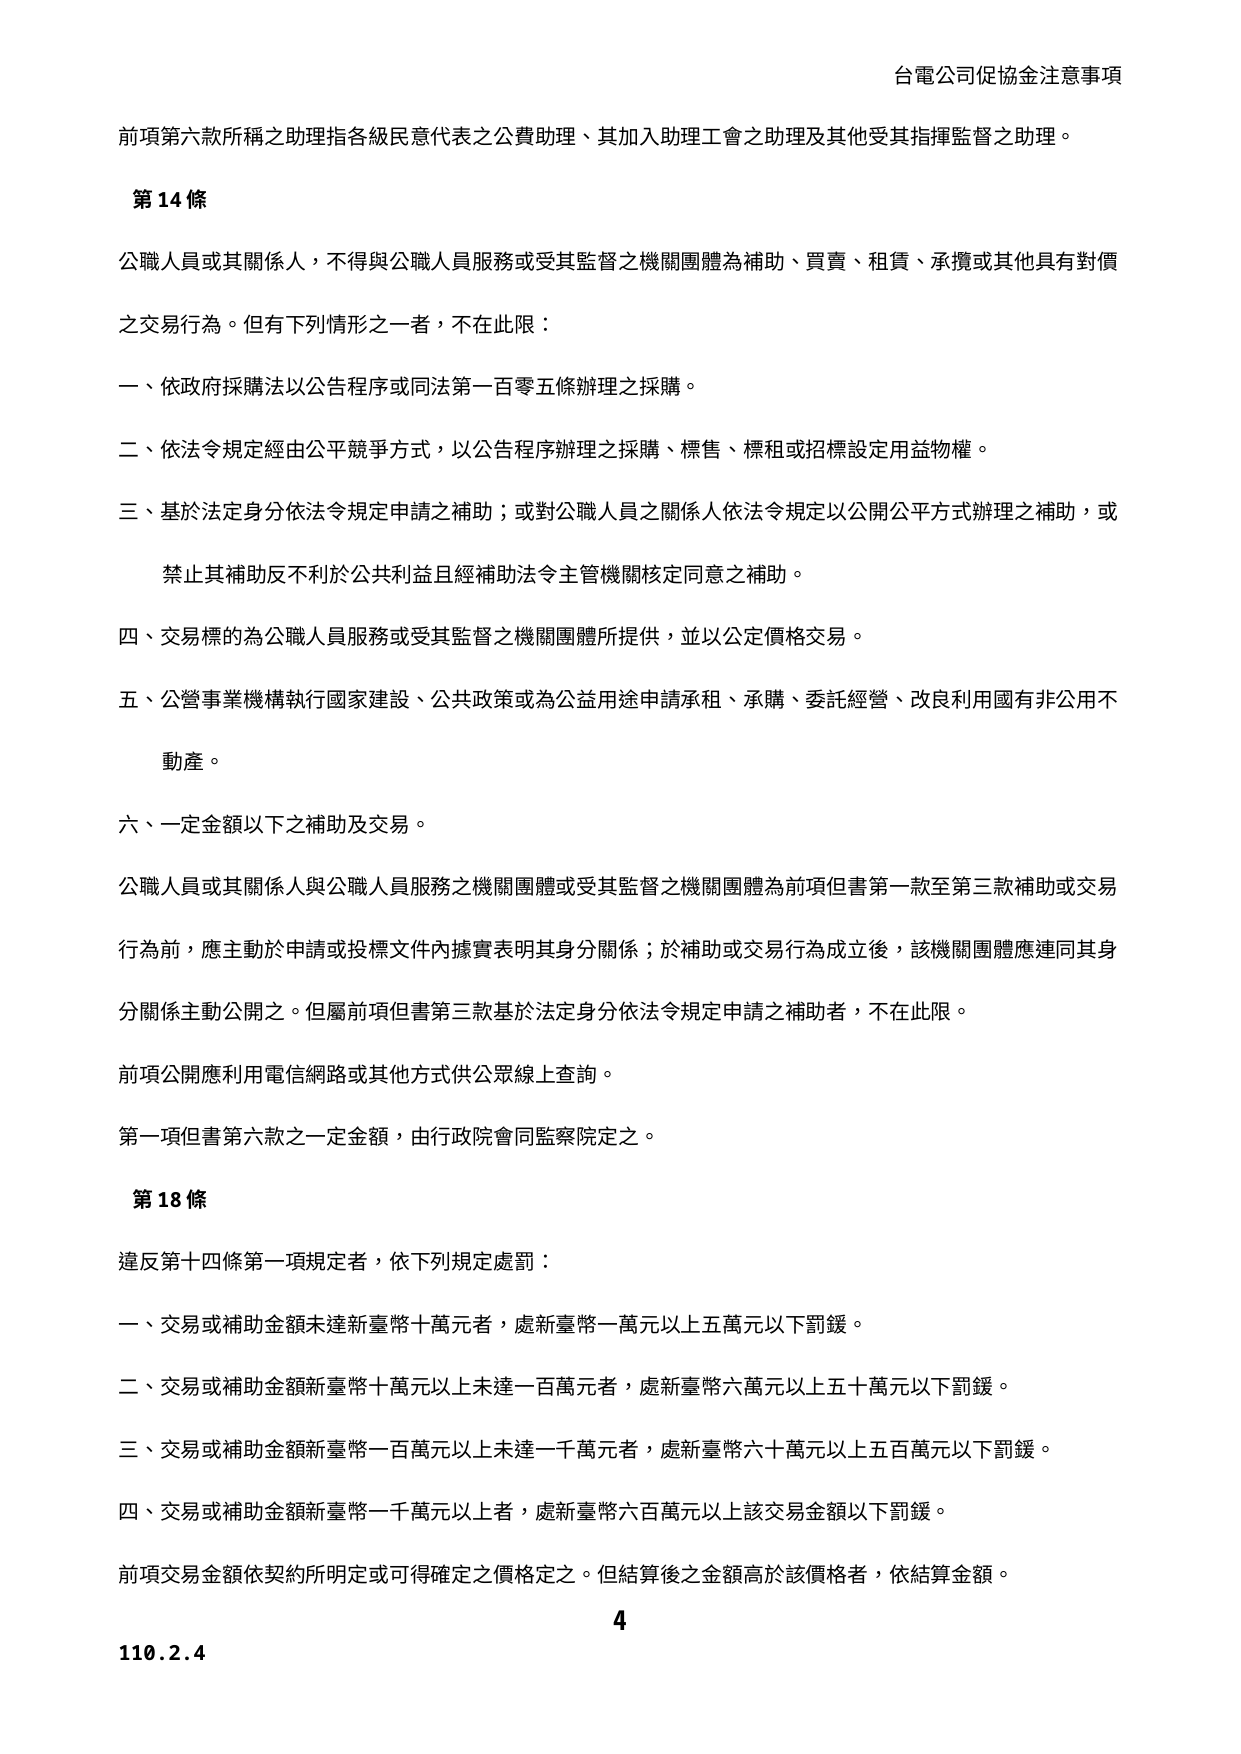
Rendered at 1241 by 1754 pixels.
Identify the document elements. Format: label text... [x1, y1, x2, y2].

text 四、交易或補助金額新臺幣一千萬元以上者，處新臺幣六百萬元以上該交易金額以下罰鍰。 [118, 1469, 1122, 1531]
text 四、交易標的為公職人員服務或受其監督之機關團體所提供，並以公定價格交易。 [118, 594, 1122, 656]
text 第14條 [44, 156, 1216, 219]
text 前項交易金額依契約所明定或可得確定之價格定之。但結算後之金額高於該價格者，依結算金額。 [118, 1531, 1122, 1594]
text 公職人員或其關係人，不得與公職人員服務或受其監督之機關團體為補助、買賣、租賃、承攬或其他具有對價之交易行為。但有下列情形之一者，不在此限： [118, 219, 1122, 344]
text 前項第六款所稱之助理指各級民意代表之公費助理、其加入助理工會之助理及其他受其指揮監督之助理。 [118, 94, 1122, 156]
text 前項公開應利用電信網路或其他方式供公眾線上查詢。 [118, 1031, 1122, 1094]
text 違反第十四條第一項規定者，依下列規定處罰： [118, 1219, 1122, 1281]
text 一、依政府採購法以公告程序或同法第一百零五條辦理之採購。 [118, 344, 1122, 406]
text 第一項但書第六款之一定金額，由行政院會同監察院定之。 [118, 1094, 1122, 1156]
text 五、公營事業機構執行國家建設、公共政策或為公益用途申請承租、承購、委託經營、改良利用國有非公用不動產。 [118, 656, 1122, 781]
text 第18條 [44, 1156, 1216, 1219]
text 六、一定金額以下之補助及交易。 [118, 781, 1122, 844]
text 一、交易或補助金額未達新臺幣十萬元者，處新臺幣一萬元以上五萬元以下罰鍰。 [118, 1281, 1122, 1344]
text 三、交易或補助金額新臺幣一百萬元以上未達一千萬元者，處新臺幣六十萬元以上五百萬元以下罰鍰。 [118, 1406, 1122, 1469]
text 二、交易或補助金額新臺幣十萬元以上未達一百萬元者，處新臺幣六萬元以上五十萬元以下罰鍰。 [118, 1344, 1122, 1406]
text 二、依法令規定經由公平競爭方式，以公告程序辦理之採購、標售、標租或招標設定用益物權。 [118, 406, 1122, 469]
text 三、基於法定身分依法令規定申請之補助；或對公職人員之關係人依法令規定以公開公平方式辦理之補助，或禁止其補助反不利於公共利益且經補助法令主管機關核定同意之補助。 [118, 469, 1122, 594]
text 公職人員或其關係人與公職人員服務之機關團體或受其監督之機關團體為前項但書第一款至第三款補助或交易行為前，應主動於申請或投標文件內據實表明其身分關係；於補助或交易行為成立後，該機關團體應連同其身分關係主動公開之。但屬前項但書第三款基於法定身分依法令規定申請之補助者，不在此限。 [118, 844, 1122, 1031]
